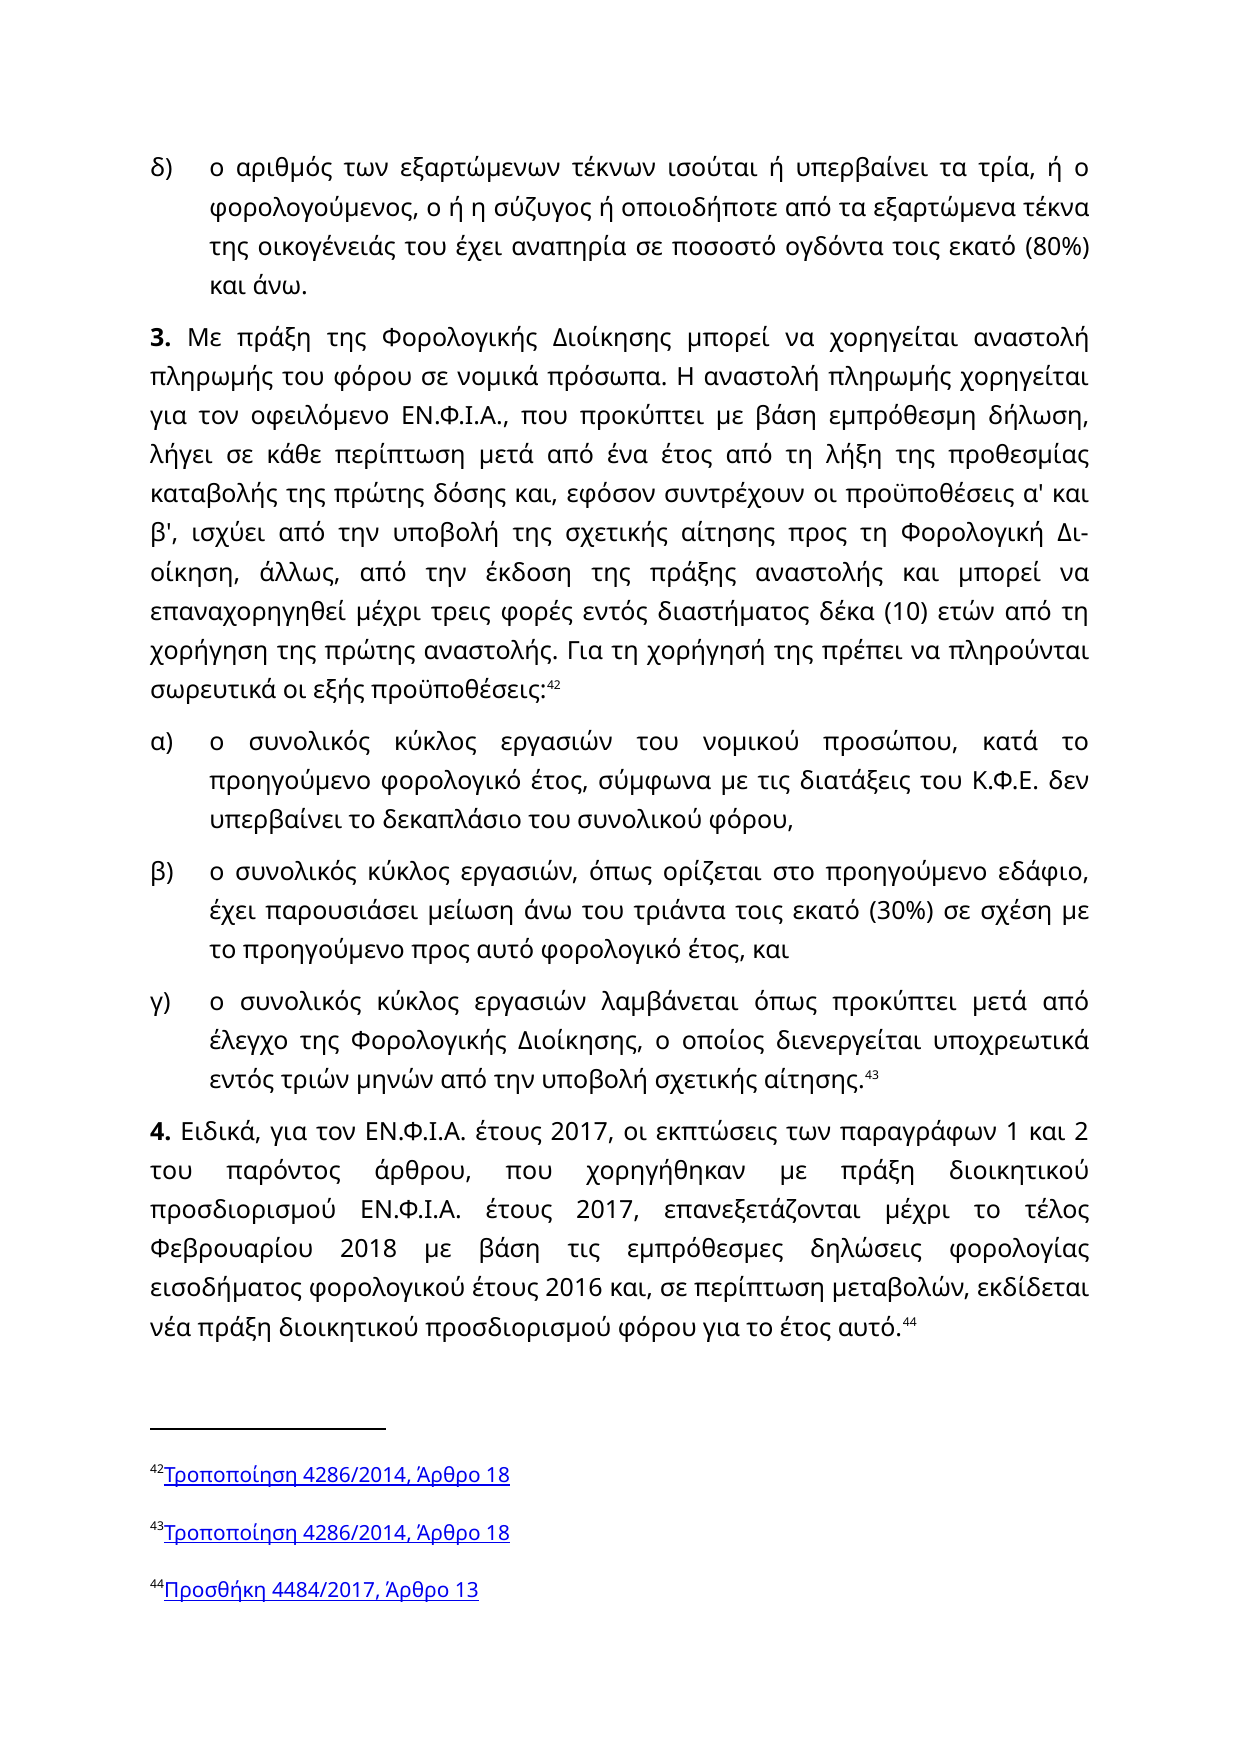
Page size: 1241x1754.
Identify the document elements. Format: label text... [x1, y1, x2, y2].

text Τροποποίηση 4286/2014, Άρθρο 18 [150, 1460, 1090, 1489]
text Προσθήκη 4484/2017, Άρθρο 13 [150, 1576, 1090, 1604]
list α) ο συνολικός κύκλος εργασιών του νομικού προσώπου, κατά το προηγούμενο φορολογικό έτος, σύμφωνα με τις διατάξεις του Κ.Φ.Ε. δεν υπερβαίνει το δεκαπλάσιο του συνολικού φόρου, [150, 723, 1090, 836]
text 3. Με πράξη της Φορολογικής Διοίκησης μπορεί να χορηγείται αναστολή πληρωμής του φόρου σε νομικά πρόσωπα. Η αναστολή πληρωμής χορηγείται για τον οφειλόμενο ΕΝ.Φ.Ι.Α., που προκύπτει με βάση εμπρόθεσμη δήλωση, λήγει σε κάθε περίπτωση μετά από ένα έτος από τη λήξη της προθεσμίας καταβολής της πρώτης δόσης και, εφόσον συντρέχουν οι προϋποθέσεις α' και β', ισχύει από την υποβολή της σχετικής αίτησης προς τη Φορολογική Δι-οίκηση, άλλως, από την έκδοση της πράξης αναστολής και μπορεί να επαναχορηγηθεί μέχρι τρεις φορές εντός διαστήματος δέκα (10) ετών από τη χορήγηση της πρώτης αναστολής. Για τη χορήγησή της πρέπει να πληρούνται σωρευτικά οι εξής προϋποθέσεις: [150, 319, 1090, 706]
list δ) ο αριθμός των εξαρτώμενων τέκνων ισούται ή υπερβαίνει τα τρία, ή ο φορολογούμενος, ο ή η σύζυγος ή οποιοδήποτε από τα εξαρτώμενα τέκνα της οικογένειάς του έχει αναπηρία σε ποσοστό ογδόντα τοις εκατό (80%) και άνω. [150, 150, 1090, 302]
list β) ο συνολικός κύκλος εργασιών, όπως ορίζεται στο προηγούμενο εδάφιο, έχει παρουσιάσει μείωση άνω του τριάντα τοις εκατό (30%) σε σχέση με το προηγούμενο προς αυτό φορολογικό έτος, και [150, 853, 1090, 966]
list γ) ο συνολικός κύκλος εργασιών λαμβάνεται όπως προκύπτει μετά από έλεγχο της Φορολογικής Διοίκησης, ο οποίος διενεργείται υποχρεωτικά εντός τριών μηνών από την υποβολή σχετικής αίτησης. [150, 983, 1090, 1096]
text 4. Ειδικά, για τον ΕΝ.Φ.Ι.Α. έτους 2017, οι εκπτώσεις των παραγράφων 1 και 2 του παρόντος άρθρου, που χορηγήθηκαν µε πράξη διοικητικού προσδιορισµού ΕΝ.Φ.Ι.Α. έτους 2017, επανεξετάζονται µέχρι το τέλος Φεβρουαρίου 2018 µε βάση τις εµπρόθεσµες δηλώσεις φορολογίας εισοδήµατος φορολογικού έτους 2016 και, σε περίπτωση µεταβολών, εκδίδεται νέα πράξη διοικητικού προσδιορισµού φόρου για το έτος αυτό. [150, 1113, 1090, 1343]
text Τροποποίηση 4286/2014, Άρθρο 18 [150, 1518, 1090, 1546]
